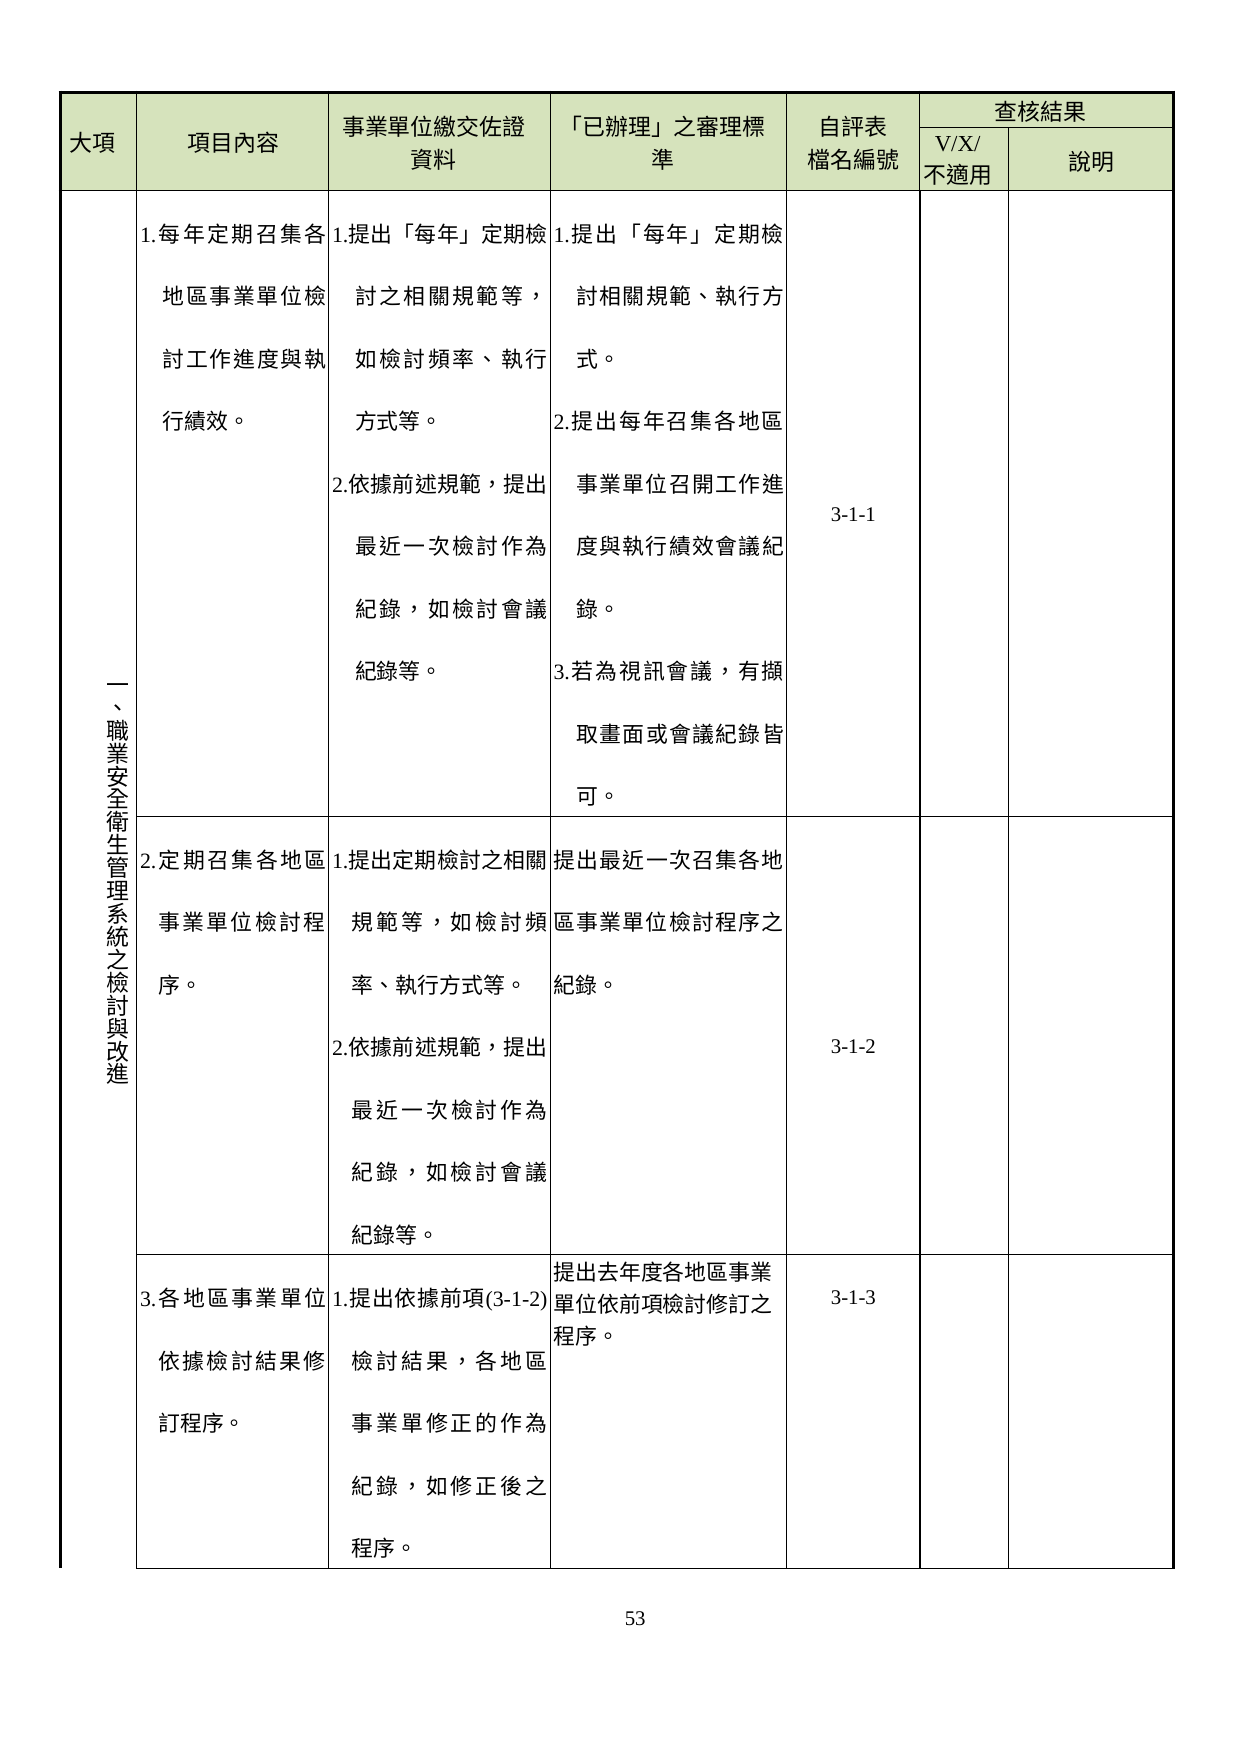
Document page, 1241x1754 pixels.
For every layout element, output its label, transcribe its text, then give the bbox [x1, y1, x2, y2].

table_header 查核結果 [920, 94, 1172, 127]
table_cell [921, 191, 1008, 816]
table_header 大項 [62, 94, 136, 190]
table_cell 提出去年度各地區事業單位依前項檢討修訂之程序。 [551, 1255, 786, 1568]
table_cell 說明 [1009, 128, 1172, 190]
table_cell [1009, 191, 1172, 816]
table_cell 1.提出「每年」定期檢討之相關規範等，如檢討頻率、執行方式等。 2.依據前述規範，提出最近一次檢討作為紀錄，如檢討會議紀錄等。 [329, 191, 550, 816]
table_cell 3-1-3 [787, 1255, 919, 1568]
table_cell 提出最近一次召集各地區事業單位檢討程序之紀錄。 [551, 817, 786, 1254]
table_cell 2.定期召集各地區事業單位檢討程序。 [137, 817, 328, 1254]
table_header 項目內容 [137, 94, 328, 190]
table_cell 3.各地區事業單位依據檢討結果修訂程序。 [137, 1255, 328, 1568]
table_cell V/X/ 不適用 [920, 128, 1008, 190]
table_cell 3-1-1 [787, 191, 919, 816]
table_header 「已辦理」之審理標準 [551, 94, 786, 190]
table_cell 1.提出「每年」定期檢討相關規範、執行方式。 2.提出每年召集各地區事業單位召開工作進度與執行績效會議紀錄。 3.若為視訊會議，有擷取畫面或會議紀錄皆可。 [551, 191, 786, 816]
table_header 自評表 檔名編號 [787, 94, 919, 190]
table_cell [1009, 1255, 1172, 1568]
table_cell 1.每年定期召集各地區事業單位檢討工作進度與執行績效。 [137, 191, 328, 816]
table_cell 1.提出依據前項(3-1-2)檢討結果，各地區事業單修正的作為紀錄，如修正後之程序。 [329, 1255, 550, 1568]
table_cell [921, 1255, 1008, 1568]
table_cell 3-1-2 [787, 817, 919, 1254]
table_cell 1.提出定期檢討之相關規範等，如檢討頻率、執行方式等。 2.依據前述規範，提出最近一次檢討作為紀錄，如檢討會議紀錄等。 [329, 817, 550, 1254]
table_header 事業單位繳交佐證資料 [329, 94, 550, 190]
table_cell [921, 817, 1008, 1254]
table_cell 一、職業安全衛生管理系統之檢討與改進 [62, 191, 136, 1568]
table_cell [1009, 817, 1172, 1254]
